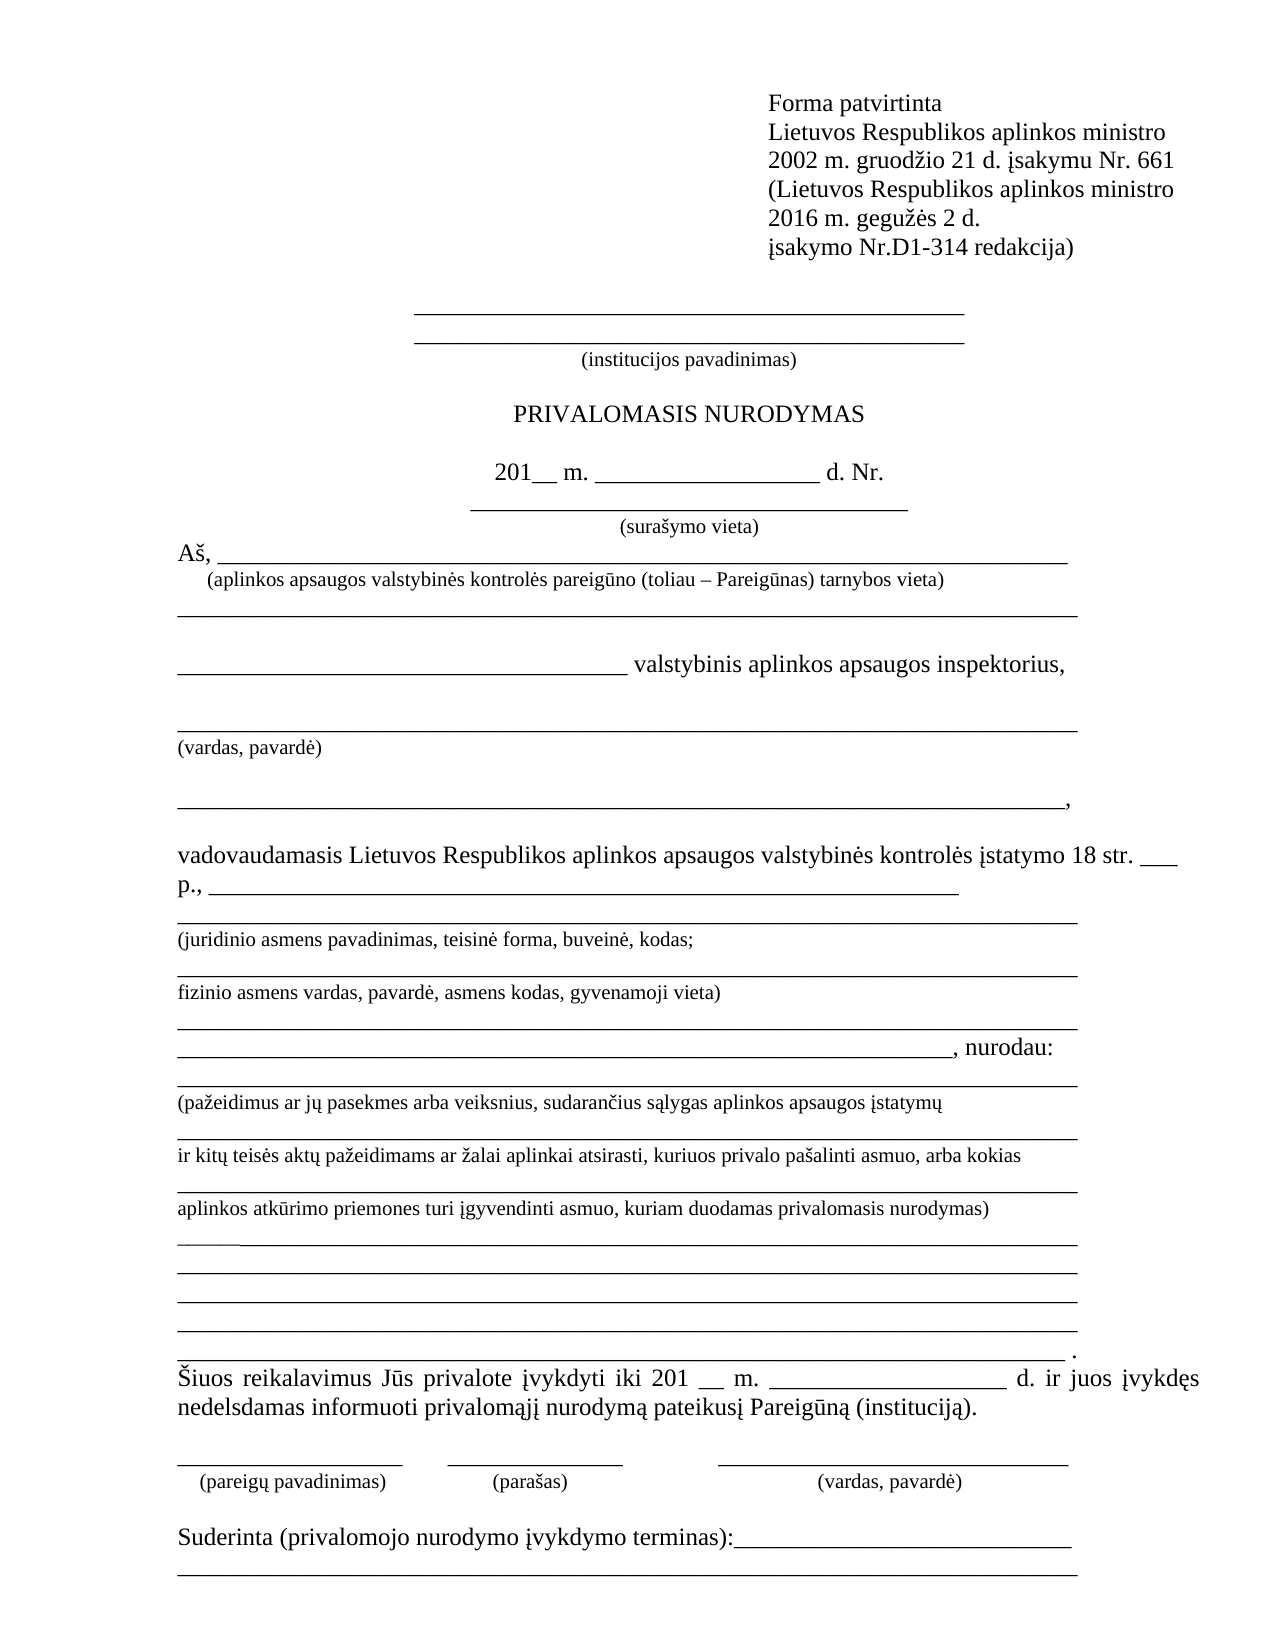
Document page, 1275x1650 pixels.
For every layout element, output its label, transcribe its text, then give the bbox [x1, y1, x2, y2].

text (juridinio asmens pavadinimas, teisinė forma, buveinė, kodas; [177, 927, 1201, 951]
text ________________________________________________________________________ [177, 1004, 1201, 1032]
text _________________________________________________________________________ [177, 1220, 1201, 1248]
text ________________________________________________________________________ [177, 1248, 1201, 1277]
text įsakymo Nr.D1-314 redakcija) [768, 232, 1201, 260]
text ir kitų teisės aktų pažeidimams ar žalai aplinkai atsirasti, kuriuos privalo pašalinti asmuo, arba kokias [177, 1143, 1201, 1167]
text __________________ ______________ ____________________________ [177, 1440, 1201, 1469]
text ________________________________________________________________________ [177, 1277, 1201, 1306]
text Lietuvos Respublikos aplinkos ministro [768, 117, 1201, 145]
text ________________________________________________________________________ [177, 591, 1201, 620]
text ________________________________________________________________________ [177, 1550, 1201, 1579]
text ________________________________________________________________________ [177, 1114, 1201, 1143]
text ________________________________________________________________________ [177, 706, 1201, 735]
text ___________________________________ [177, 486, 1201, 514]
text (surašymo vieta) [177, 514, 1201, 538]
text fizinio asmens vardas, pavardė, asmens kodas, gyvenamoji vieta) [177, 980, 1201, 1004]
text ________________________________________________________________________ [177, 951, 1201, 980]
text 2002 m. gruodžio 21 d. įsakymu Nr. 661 [768, 145, 1201, 174]
text PRIVALOMASIS NURODYMAS [177, 399, 1201, 428]
text Suderinta (privalomojo nurodymo įvykdymo terminas):___________________________ [177, 1522, 1201, 1550]
text ________________________________________________________________________ [177, 1167, 1201, 1196]
text Šiuos reikalavimus Jūs privalote įvykdyti iki 201 __ m. ___________________ d. ir juos įvykdęs nedelsdamas informuoti privalomąjį nurodymą pateikusį Pareigūną (instituciją). [177, 1363, 1201, 1421]
text aplinkos atkūrimo priemones turi įgyvendinti asmuo, kuriam duodamas privalomasis nurodymas) [177, 1196, 1201, 1220]
text Forma patvirtinta [768, 88, 1201, 117]
text 201__ m. __________________ d. Nr. [177, 457, 1201, 486]
text _______________________________________________________________________, [177, 783, 1201, 812]
text ________________________________________________________________________ [177, 1306, 1201, 1335]
text (institucijos pavadinimas) [177, 347, 1201, 371]
text ____________________________________ valstybinis aplinkos apsaugos inspektorius, [177, 649, 1201, 677]
text vadovaudamasis Lietuvos Respublikos aplinkos apsaugos valstybinės kontrolės įstatymo 18 str. ___ p., ____________________________________________________________ [177, 841, 1201, 898]
text (vardas, pavardė) [177, 735, 1201, 759]
text (pareigų pavadinimas) (parašas) (vardas, pavardė) [177, 1469, 1201, 1493]
text 2016 m. gegužės 2 d. [768, 203, 1201, 232]
text ____________________________________________ [177, 318, 1201, 347]
text ________________________________________________________________________ [177, 1061, 1201, 1090]
text ________________________________________________________________________ [177, 898, 1201, 927]
text (aplinkos apsaugos valstybinės kontrolės pareigūno (toliau – Pareigūnas) tarnybos vieta) [177, 567, 1201, 591]
text ______________________________________________________________, nurodau: [177, 1032, 1201, 1061]
text ____________________________________________ [177, 289, 1201, 318]
text Aš, ____________________________________________________________________ [177, 538, 1201, 567]
text (Lietuvos Respublikos aplinkos ministro [768, 174, 1201, 203]
text (pažeidimus ar jų pasekmes arba veiksnius, sudarančius sąlygas aplinkos apsaugos įstatymų [177, 1090, 1201, 1114]
text _______________________________________________________________________ . [177, 1335, 1201, 1363]
